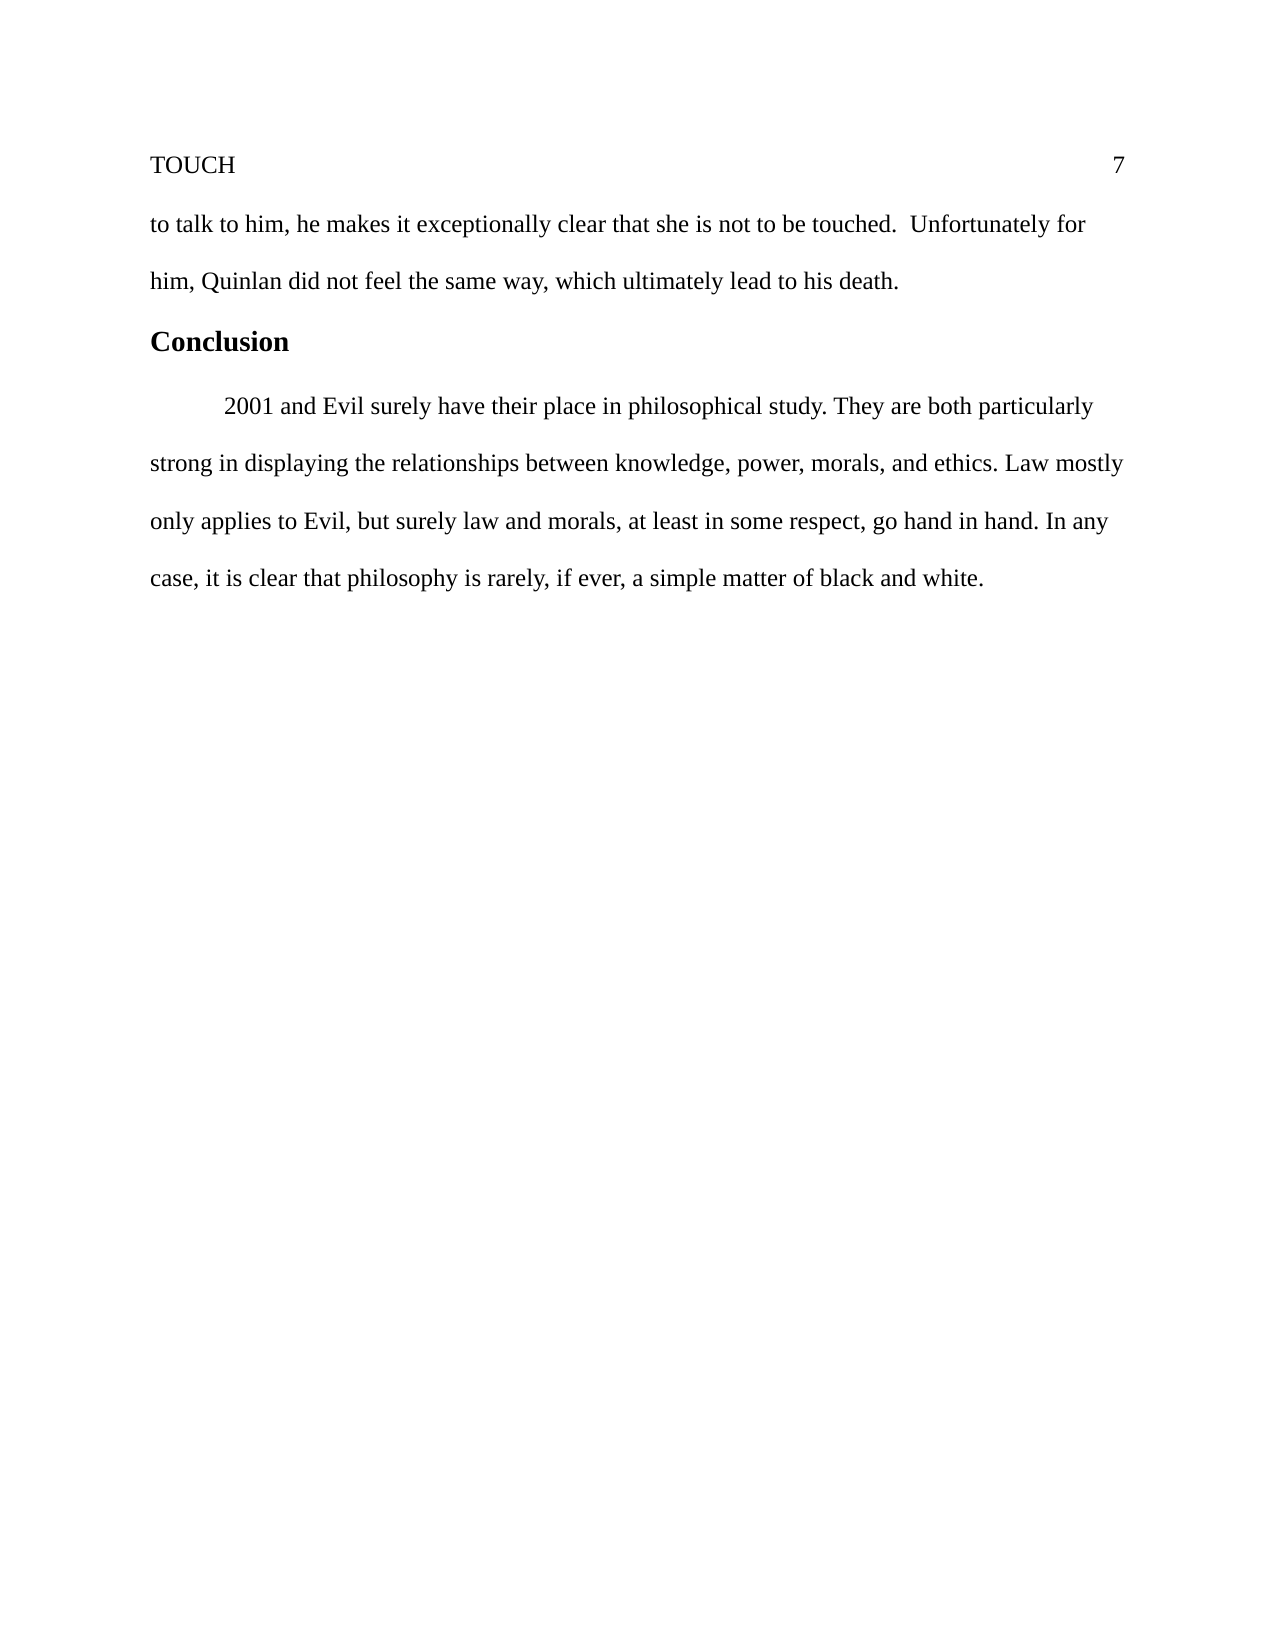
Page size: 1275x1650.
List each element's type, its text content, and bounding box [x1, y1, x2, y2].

text Conclusion [150, 324, 1125, 357]
text to talk to him, he makes it exceptionally clear that she is not to be touched. Unfortunately for him, Quinlan did not feel the same way, which ultimately lead to his death. [150, 209, 1125, 295]
text 2001 and Evil surely have their place in philosophical study. They are both particularly strong in displaying the relationships between knowledge, power, morals, and ethics. Law mostly only applies to Evil, but surely law and morals, at least in some respect, go hand in hand. In any case, it is clear that philosophy is rarely, if ever, a simple matter of black and white. [150, 391, 1125, 592]
